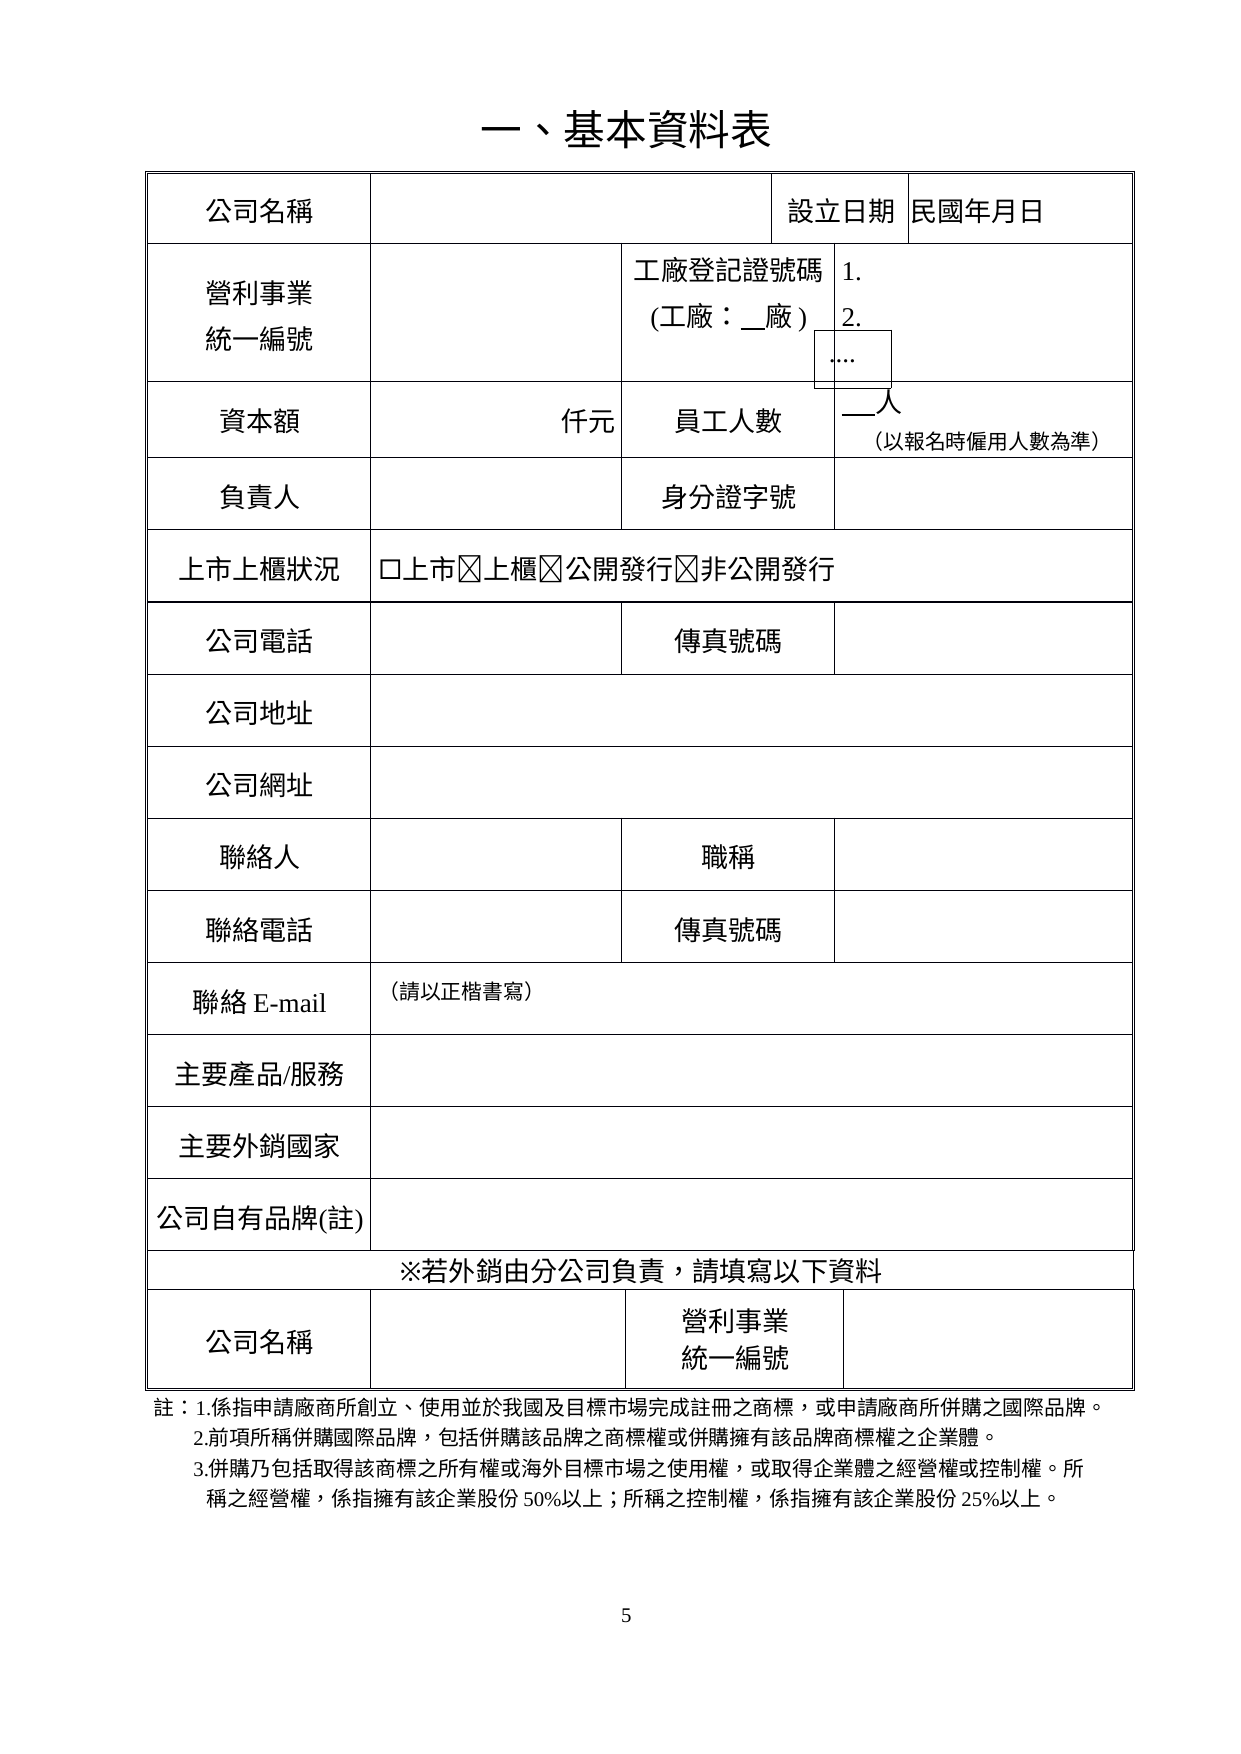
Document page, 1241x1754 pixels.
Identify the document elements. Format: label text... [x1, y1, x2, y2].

text 註：1.係指申請廠商所創立、使用並於我國及目標市場完成註冊之商標，或申請廠商所併購之國際品牌。 [154, 1391, 1098, 1422]
table_cell 上市上櫃狀況 [148, 530, 370, 601]
table_cell [371, 819, 621, 890]
table_header 設立日期 [772, 174, 908, 243]
table_header 民國年月日 [909, 174, 1132, 243]
table_cell 身分證字號 [622, 458, 834, 529]
table_cell 員工人數 [622, 382, 834, 457]
table_cell 資本額 [148, 382, 370, 457]
text 3.併購乃包括取得該商標之所有權或海外目標市場之使用權，或取得企業體之經營權或控制權。所稱之經營權，係指擁有該企業股份50%以上；所稱之控制權，係指擁有該企業股份25%以上。 [193, 1452, 1098, 1512]
text 一、基本資料表 [153, 96, 1098, 158]
table_cell 公司電話 [148, 603, 370, 673]
table_cell 主要產品/服務 [148, 1035, 370, 1106]
table_cell [371, 1290, 625, 1388]
table_cell [835, 603, 1132, 673]
table_cell [844, 1290, 1132, 1388]
table_cell 聯絡電話 [148, 891, 370, 962]
table_cell 聯絡人 [148, 819, 370, 890]
table_cell [371, 675, 1132, 746]
table_cell 職稱 [622, 819, 834, 890]
table_cell （請以正楷書寫） [371, 963, 1132, 1034]
table_cell 營利事業 統一編號 [626, 1290, 843, 1388]
table_cell 公司名稱 [148, 1290, 370, 1388]
table_cell [371, 1107, 1132, 1178]
table_cell 主要外銷國家 [148, 1107, 370, 1178]
table_cell 傳真號碼 [622, 891, 834, 962]
table_cell 工廠登記證號碼 (工廠： 廠 ) [622, 244, 834, 381]
table_header [371, 174, 771, 243]
table_cell [835, 819, 1132, 890]
table_cell [835, 458, 1132, 529]
table_cell [371, 747, 1132, 818]
table_cell 營利事業 統一編號 [148, 244, 370, 381]
table_cell 1. 2. [835, 244, 1132, 381]
table_cell 公司地址 [148, 675, 370, 746]
table_cell 仟元 [371, 382, 621, 457]
table_cell [371, 891, 621, 962]
table_cell 負責人 [148, 458, 370, 529]
table_cell 傳真號碼 [622, 603, 834, 673]
table_cell [371, 244, 621, 381]
table_cell 公司網址 [148, 747, 370, 818]
table_cell [371, 1179, 1132, 1250]
table_cell 上市上櫃公開發行非公開發行 [371, 530, 1132, 601]
text 2.前項所稱併購國際品牌，包括併購該品牌之商標權或併購擁有該品牌商標權之企業體。 [193, 1422, 1098, 1452]
table_cell [371, 1035, 1132, 1106]
table_cell 人 （以報名時僱用人數為準） [835, 382, 1132, 457]
table_cell 公司自有品牌(註) [148, 1179, 370, 1250]
table_header 公司名稱 [148, 174, 370, 243]
table_cell [371, 458, 621, 529]
table_cell [835, 891, 1132, 962]
table_cell 聯絡 E-mail [148, 963, 370, 1034]
table_cell [371, 603, 621, 673]
table_cell ※若外銷由分公司負責，請填寫以下資料 [148, 1251, 1133, 1289]
